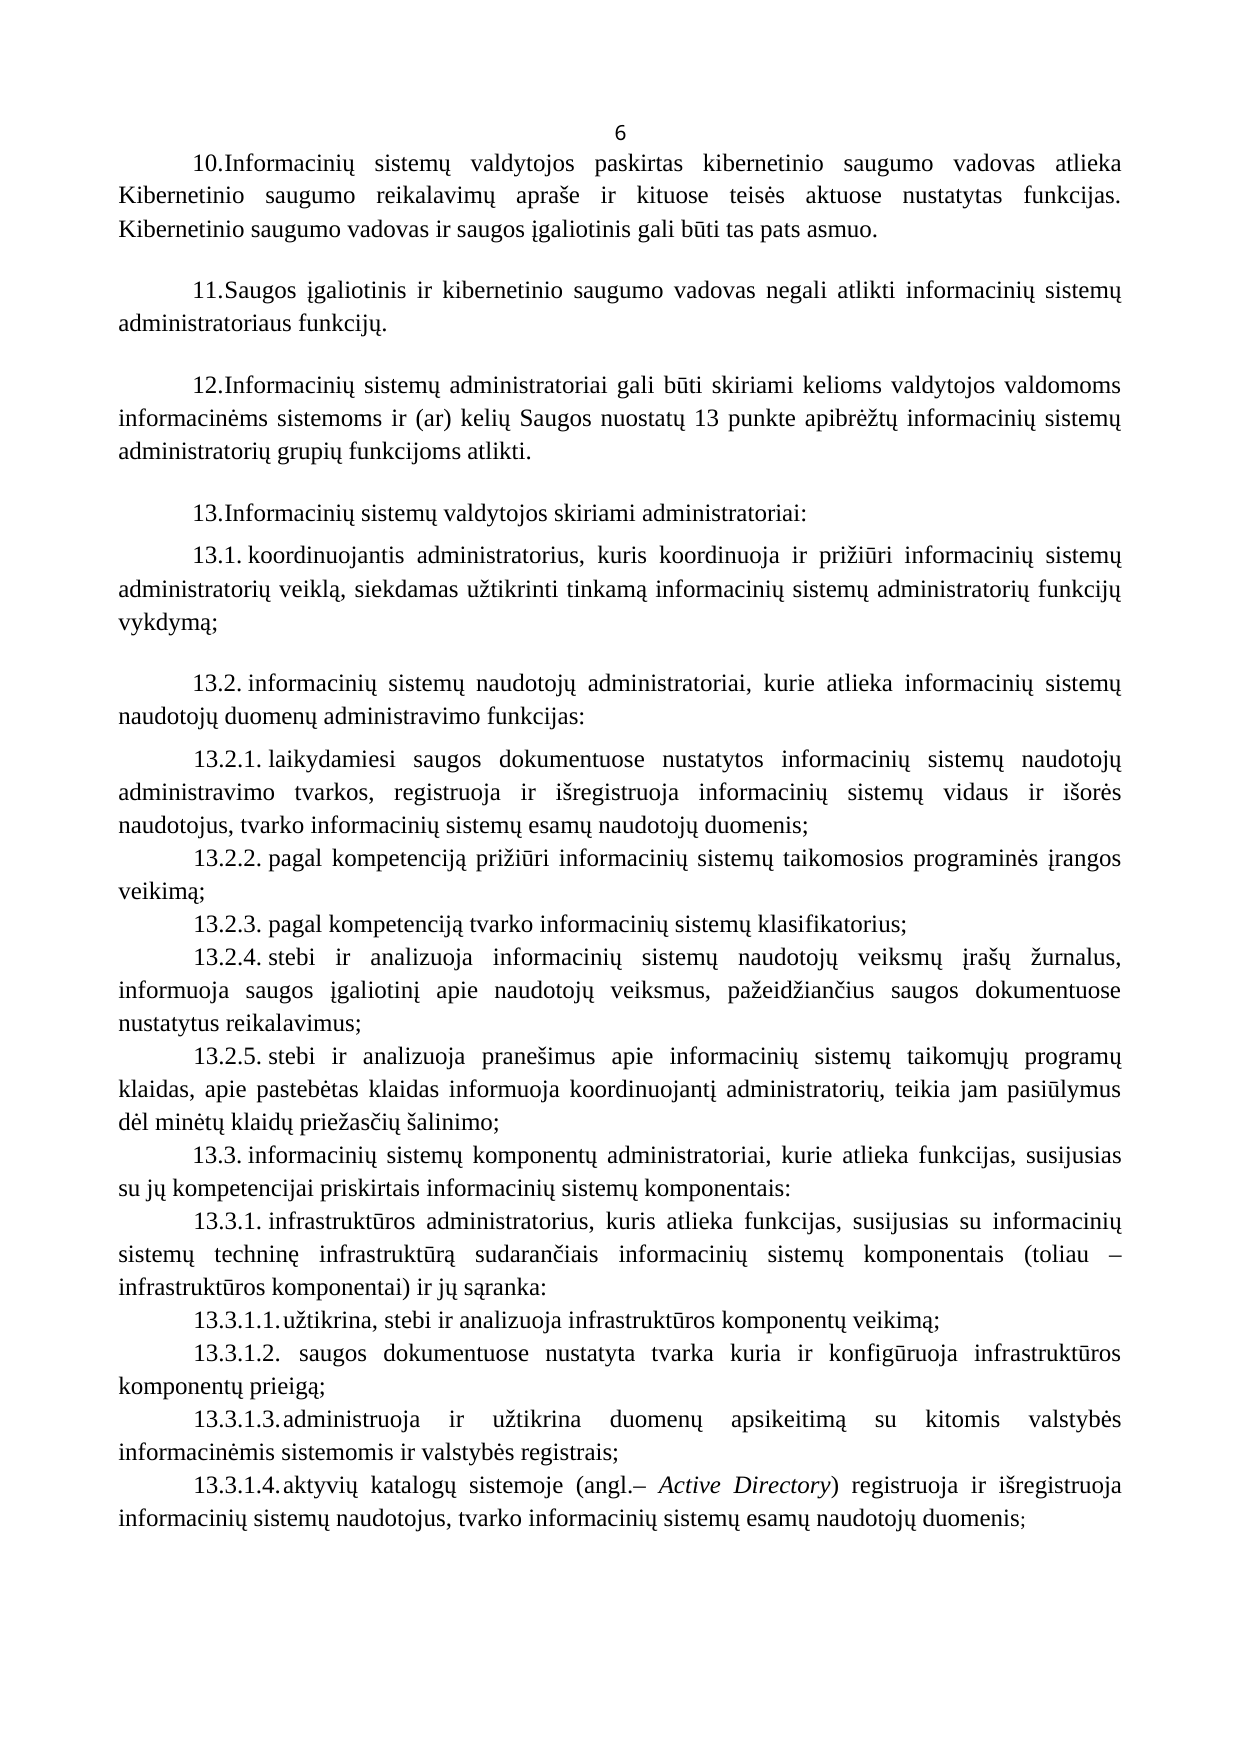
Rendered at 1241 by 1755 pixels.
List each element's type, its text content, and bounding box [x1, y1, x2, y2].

text 13.3. informacinių sistemų komponentų administratoriai, kurie atlieka funkcijas, susijusias su jų kompetencijai priskirtais informacinių sistemų komponentais: [118, 1140, 1122, 1202]
text 13.3.1.3. administruoja ir užtikrina duomenų apsikeitimą su kitomis valstybės informacinėmis sistemomis ir valstybės registrais; [118, 1404, 1122, 1466]
text 13.2.2. pagal kompetenciją prižiūri informacinių sistemų taikomosios programinės įrangos veikimą; [118, 843, 1122, 905]
text 13.2. informacinių sistemų naudotojų administratoriai, kurie atlieka informacinių sistemų naudotojų duomenų administravimo funkcijas: [118, 668, 1122, 730]
text 13.3.1. infrastruktūros administratorius, kuris atlieka funkcijas, susijusias su informacinių sistemų techninę infrastruktūrą sudarančiais informacinių sistemų komponentais (toliau – infrastruktūros komponentai) ir jų sąranka: [118, 1206, 1122, 1301]
text 11. Saugos įgaliotinis ir kibernetinio saugumo vadovas negali atlikti informacinių sistemų administratoriaus funkcijų. [118, 275, 1122, 337]
text 13.3.1.1. užtikrina, stebi ir analizuoja infrastruktūros komponentų veikimą; [118, 1305, 1122, 1334]
text 13.2.4. stebi ir analizuoja informacinių sistemų naudotojų veiksmų įrašų žurnalus, informuoja saugos įgaliotinį apie naudotojų veiksmus, pažeidžiančius saugos dokumentuose nustatytus reikalavimus; [118, 942, 1122, 1037]
text 13.3.1.4. aktyvių katalogų sistemoje (angl.– Active Directory) registruoja ir išregistruoja informacinių sistemų naudotojus, tvarko informacinių sistemų esamų naudotojų duomenis; [118, 1471, 1122, 1532]
text 13.2.5. stebi ir analizuoja pranešimus apie informacinių sistemų taikomųjų programų klaidas, apie pastebėtas klaidas informuoja koordinuojantį administratorių, teikia jam pasiūlymus dėl minėtų klaidų priežasčių šalinimo; [118, 1041, 1122, 1136]
text 13.3.1.2. saugos dokumentuose nustatyta tvarka kuria ir konfigūruoja infrastruktūros komponentų prieigą; [118, 1338, 1122, 1400]
text 13.2.1. laikydamiesi saugos dokumentuose nustatytos informacinių sistemų naudotojų administravimo tvarkos, registruoja ir išregistruoja informacinių sistemų vidaus ir išorės naudotojus, tvarko informacinių sistemų esamų naudotojų duomenis; [118, 744, 1122, 839]
text 13.2.3. pagal kompetenciją tvarko informacinių sistemų klasifikatorius; [118, 909, 1122, 938]
text 10. Informacinių sistemų valdytojos paskirtas kibernetinio saugumo vadovas atlieka Kibernetinio saugumo reikalavimų apraše ir kituose teisės aktuose nustatytas funkcijas. Kibernetinio saugumo vadovas ir saugos įgaliotinis gali būti tas pats asmuo. [118, 148, 1122, 242]
text 13. Informacinių sistemų valdytojos skiriami administratoriai: [118, 498, 1122, 527]
text 12. Informacinių sistemų administratoriai gali būti skiriami kelioms valdytojos valdomoms informacinėms sistemoms ir (ar) kelių Saugos nuostatų 13 punkte apibrėžtų informacinių sistemų administratorių grupių funkcijoms atlikti. [118, 370, 1122, 465]
text 13.1. koordinuojantis administratorius, kuris koordinuoja ir prižiūri informacinių sistemų administratorių veiklą, siekdamas užtikrinti tinkamą informacinių sistemų administratorių funkcijų vykdymą; [118, 541, 1122, 635]
